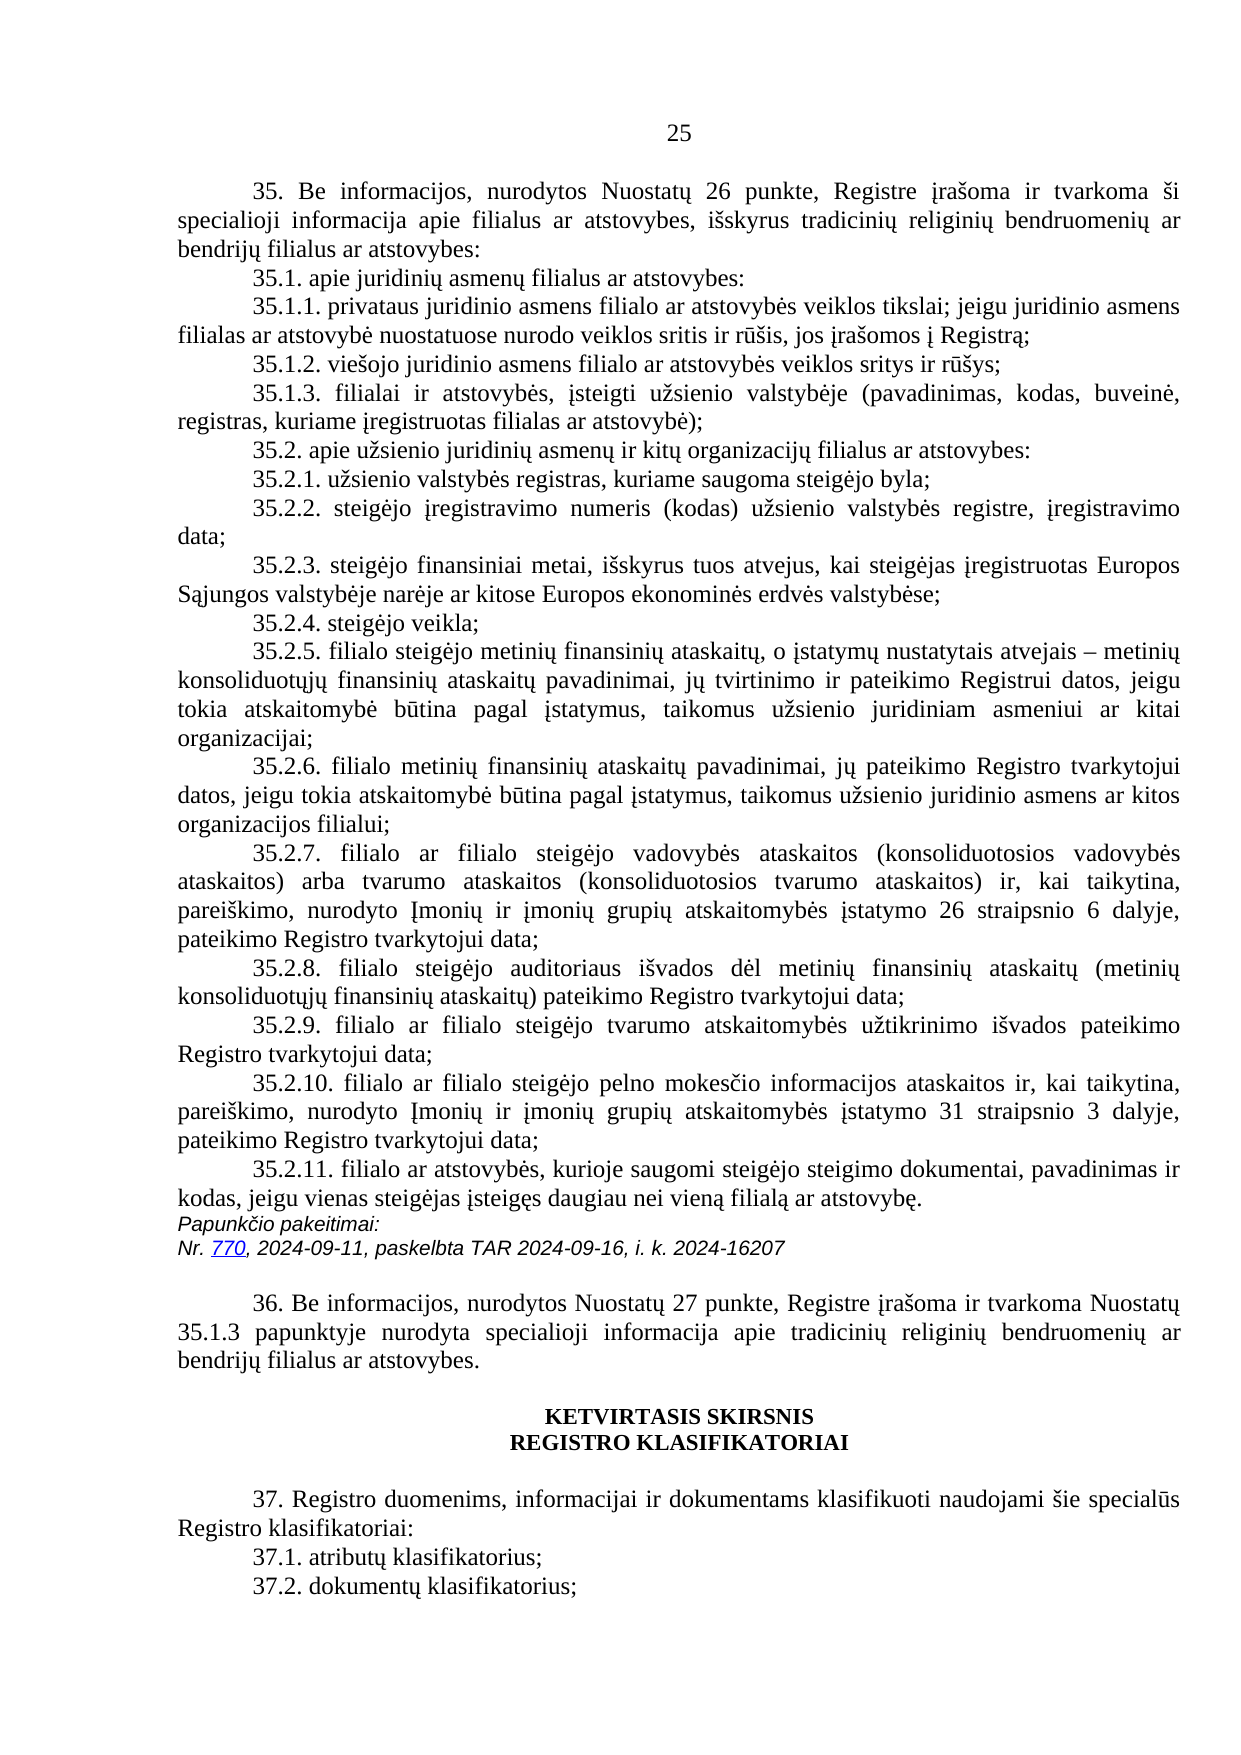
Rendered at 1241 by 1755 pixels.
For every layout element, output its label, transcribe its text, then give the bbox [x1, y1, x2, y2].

text REGISTRO KLASIFIKATORIAI [177, 1429, 1181, 1456]
text 35.2.5. filialo steigėjo metinių finansinių ataskaitų, o įstatymų nustatytais atvejais – metinių konsoliduotųjų finansinių ataskaitų pavadinimai, jų tvirtinimo ir pateikimo Registrui datos, jeigu tokia atskaitomybė būtina pagal įstatymus, taikomus užsienio juridiniam asmeniui ar kitai organizacijai; [177, 636, 1181, 751]
text 35.2.11. filialo ar atstovybės, kurioje saugomi steigėjo steigimo dokumentai, pavadinimas ir kodas, jeigu vienas steigėjas įsteigęs daugiau nei vieną filialą ar atstovybę. [177, 1154, 1181, 1211]
text 35.2.2. steigėjo įregistravimo numeris (kodas) užsienio valstybės registre, įregistravimo data; [177, 493, 1181, 550]
text 35.2. apie užsienio juridinių asmenų ir kitų organizacijų filialus ar atstovybes: [177, 435, 1181, 464]
text 35.2.4. steigėjo veikla; [177, 608, 1181, 636]
text 35.1.2. viešojo juridinio asmens filialo ar atstovybės veiklos sritys ir rūšys; [177, 349, 1181, 378]
text KETVIRTASIS SKIRSNIS [177, 1403, 1181, 1429]
text 37. Registro duomenims, informacijai ir dokumentams klasifikuoti naudojami šie specialūs Registro klasifikatoriai: [177, 1484, 1181, 1542]
text 35.2.6. filialo metinių finansinių ataskaitų pavadinimai, jų pateikimo Registro tvarkytojui datos, jeigu tokia atskaitomybė būtina pagal įstatymus, taikomus užsienio juridinio asmens ar kitos organizacijos filialui; [177, 751, 1181, 838]
text 35.2.10. filialo ar filialo steigėjo pelno mokesčio informacijos ataskaitos ir, kai taikytina, pareiškimo, nurodyto Įmonių ir įmonių grupių atskaitomybės įstatymo 31 straipsnio 3 dalyje, pateikimo Registro tvarkytojui data; [177, 1068, 1181, 1154]
text 36. Be informacijos, nurodytos Nuostatų 27 punkte, Registre įrašoma ir tvarkoma Nuostatų 35.1.3 papunktyje nurodyta specialioji informacija apie tradicinių religinių bendruomenių ar bendrijų filialus ar atstovybes. [177, 1288, 1181, 1374]
text 35.1.3. filialai ir atstovybės, įsteigti užsienio valstybėje (pavadinimas, kodas, buveinė, registras, kuriame įregistruotas filialas ar atstovybė); [177, 378, 1181, 435]
text 35.2.3. steigėjo finansiniai metai, išskyrus tuos atvejus, kai steigėjas įregistruotas Europos Sąjungos valstybėje narėje ar kitose Europos ekonominės erdvės valstybėse; [177, 550, 1181, 608]
text 37.1. atributų klasifikatorius; [177, 1542, 1181, 1571]
text 35.1. apie juridinių asmenų filialus ar atstovybes: [177, 263, 1181, 291]
text 35.2.9. filialo ar filialo steigėjo tvarumo atskaitomybės užtikrinimo išvados pateikimo Registro tvarkytojui data; [177, 1010, 1181, 1068]
text Nr. 770, 2024-09-11, paskelbta TAR 2024-09-16, i. k. 2024-16207 [177, 1235, 1181, 1259]
text 35.2.1. užsienio valstybės registras, kuriame saugoma steigėjo byla; [177, 464, 1181, 493]
text 35.2.7. filialo ar filialo steigėjo vadovybės ataskaitos (konsoliduotosios vadovybės ataskaitos) arba tvarumo ataskaitos (konsoliduotosios tvarumo ataskaitos) ir, kai taikytina, pareiškimo, nurodyto Įmonių ir įmonių grupių atskaitomybės įstatymo 26 straipsnio 6 dalyje, pateikimo Registro tvarkytojui data; [177, 838, 1181, 953]
text 35.2.8. filialo steigėjo auditoriaus išvados dėl metinių finansinių ataskaitų (metinių konsoliduotųjų finansinių ataskaitų) pateikimo Registro tvarkytojui data; [177, 953, 1181, 1010]
text 37.2. dokumentų klasifikatorius; [177, 1571, 1181, 1599]
text 35. Be informacijos, nurodytos Nuostatų 26 punkte, Registre įrašoma ir tvarkoma ši specialioji informacija apie filialus ar atstovybes, išskyrus tradicinių religinių bendruomenių ar bendrijų filialus ar atstovybes: [177, 176, 1181, 263]
text 35.1.1. privataus juridinio asmens filialo ar atstovybės veiklos tikslai; jeigu juridinio asmens filialas ar atstovybė nuostatuose nurodo veiklos sritis ir rūšis, jos įrašomos į Registrą; [177, 291, 1181, 349]
text Papunkčio pakeitimai: [177, 1211, 1181, 1235]
